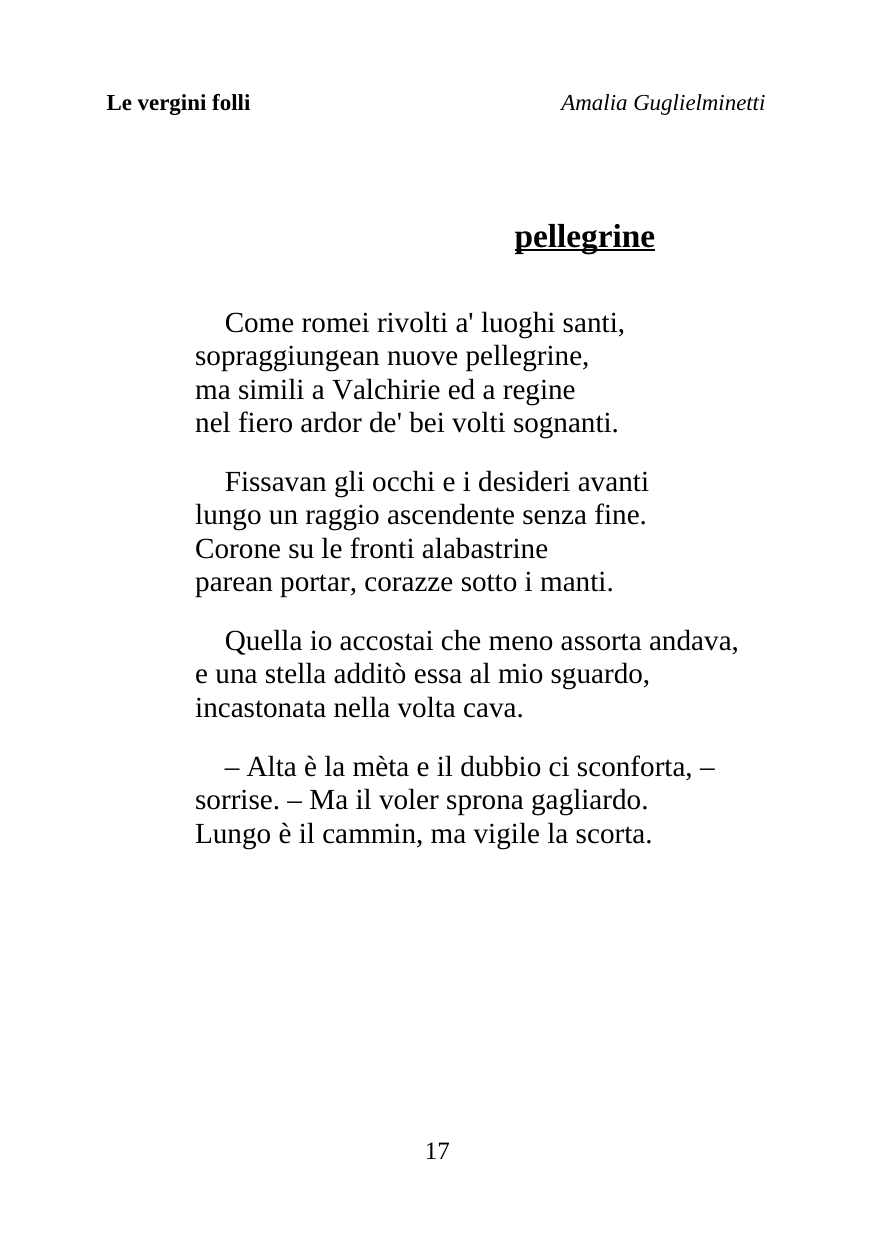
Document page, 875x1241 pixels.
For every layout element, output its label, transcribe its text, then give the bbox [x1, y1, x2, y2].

text – Alta è la mèta e il dubbio ci sconforta, – sorrise. – Ma il voler sprona gagliardo. Lungo è il cammin, ma vigile la scorta. [195, 749, 768, 849]
text Fissavan gli occhi e i desideri avanti lungo un raggio ascendente senza fine. Corone su le fronti alabastrine parean portar, corazze sotto i manti. [195, 464, 768, 598]
text Come romei rivolti a' luoghi santi, sopraggiungean nuove pellegrine, ma simili a Valchirie ed a regine nel fiero ardor de' bei volti sognanti. [195, 305, 768, 439]
text Quella io accostai che meno assorta andava, e una stella additò essa al mio sguardo, incastonata nella volta cava. [195, 623, 768, 724]
subtitle pellegrine [402, 216, 768, 255]
